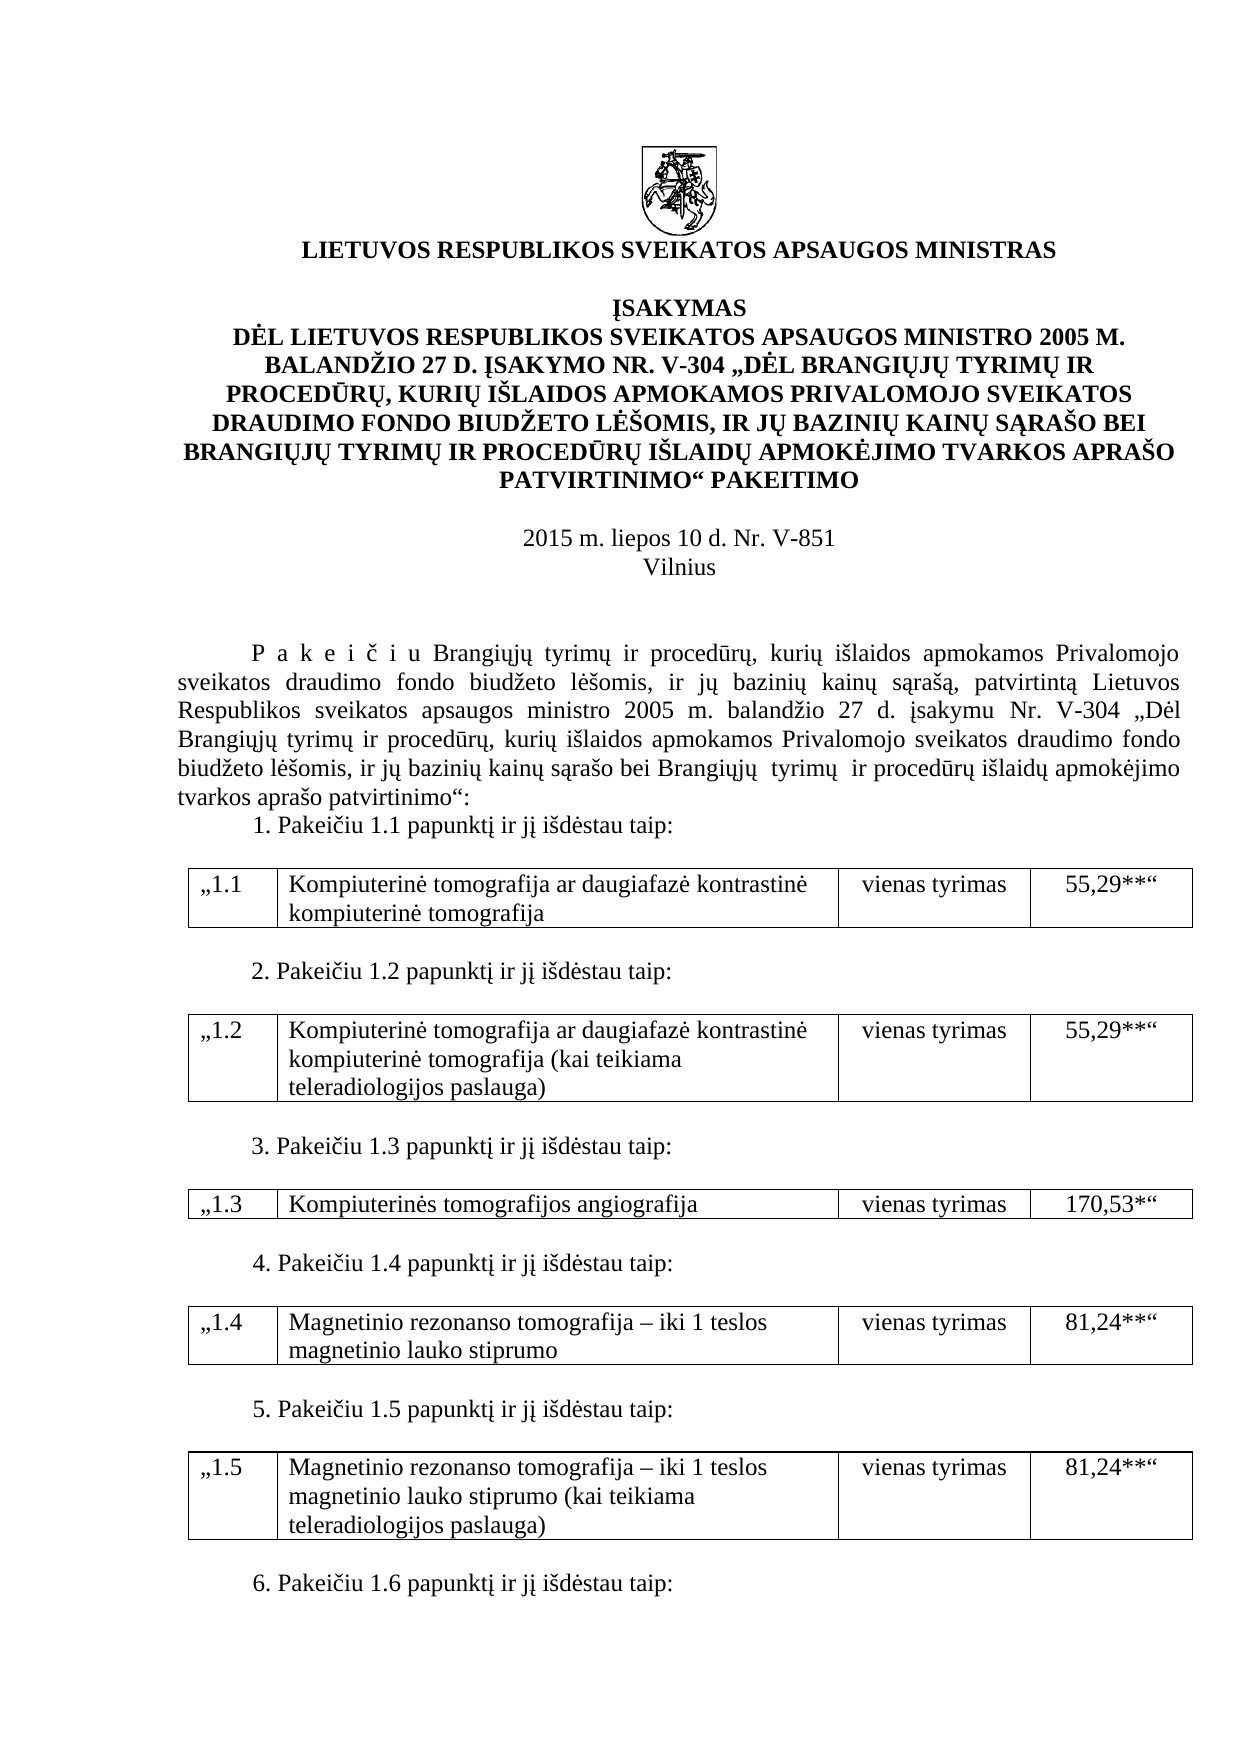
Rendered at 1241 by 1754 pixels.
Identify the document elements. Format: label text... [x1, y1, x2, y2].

text PROCEDŪRŲ, KURIŲ IŠLAIDOS APMOKAMOS PRIVALOMOJO SVEIKATOS [177, 379, 1181, 408]
text 2015 m. liepos 10 d. Nr. V-851 [177, 523, 1181, 552]
text 3. Pakeičiu 1.3 papunktį ir jį išdėstau taip: [177, 1131, 1181, 1160]
table_header Magnetinio rezonanso tomografija – iki 1 teslos magnetinio lauko stiprumo (kai teikiama teleradiologijos paslauga) [278, 1453, 838, 1539]
table_header vienas tyrimas [839, 1453, 1030, 1539]
table_header vienas tyrimas [839, 869, 1030, 927]
text 4. Pakeičiu 1.4 papunktį ir jį išdėstau taip: [177, 1248, 1181, 1277]
text 1. Pakeičiu 1.1 papunktį ir jį išdėstau taip: [177, 811, 1181, 839]
table_header 81,24**“ [1031, 1307, 1192, 1364]
table_header vienas tyrimas [839, 1015, 1030, 1101]
text DRAUDIMO FONDO BIUDŽETO LĖŠOMIS, IR JŲ BAZINIŲ KAINŲ SĄRAŠO BEI [177, 408, 1181, 437]
text 5. Pakeičiu 1.5 papunktį ir jį išdėstau taip: [177, 1394, 1181, 1423]
table_header „1.3 [189, 1190, 277, 1218]
table_header Kompiuterinė tomografija ar daugiafazė kontrastinė kompiuterinė tomografija [278, 869, 838, 927]
text 2. Pakeičiu 1.2 papunktį ir jį išdėstau taip: [177, 956, 1181, 985]
table_header „1.4 [189, 1307, 277, 1364]
text LIETUVOS RESPUBLIKOS SVEIKATOS APSAUGOS MINISTRAS [177, 236, 1181, 264]
table_header „1.5 [189, 1453, 277, 1539]
table_header „1.1 [189, 869, 277, 927]
text P a k e i č i u Brangiųjų tyrimų ir procedūrų, kurių išlaidos apmokamos Privalomojo sveikatos draudimo fondo biudžeto lėšomis, ir jų bazinių kainų sąrašą, patvirtintą Lietuvos Respublikos sveikatos apsaugos ministro 2005 m. balandžio 27 d. įsakymu Nr. V-304 „Dėl Brangiųjų tyrimų ir procedūrų, kurių išlaidos apmokamos Privalomojo sveikatos draudimo fondo biudžeto lėšomis, ir jų bazinių kainų sąrašo bei Brangiųjų tyrimų ir procedūrų išlaidų apmokėjimo tvarkos aprašo patvirtinimo“: [177, 638, 1181, 811]
table_header vienas tyrimas [839, 1307, 1030, 1364]
table_header 170,53*“ [1031, 1190, 1192, 1218]
table_header vienas tyrimas [839, 1190, 1030, 1218]
table_header „1.2 [189, 1015, 277, 1101]
table_header Kompiuterinės tomografijos angiografija [278, 1190, 838, 1218]
text BRANGIŲJŲ TYRIMŲ IR PROCEDŪRŲ IŠLAIDŲ APMOKĖJIMO TVARKOS APRAŠO [177, 437, 1181, 466]
text PATVIRTINIMO“ PAKEITIMO [177, 466, 1181, 494]
text BALANDŽIO 27 D. ĮSAKYMO NR. V-304 „DĖL BRANGIŲJŲ TYRIMŲ IR [177, 351, 1181, 379]
text ĮSAKYMAS [177, 293, 1181, 322]
table_header Magnetinio rezonanso tomografija – iki 1 teslos magnetinio lauko stiprumo [278, 1307, 838, 1364]
text 6. Pakeičiu 1.6 papunktį ir jį išdėstau taip: [177, 1568, 1181, 1597]
text DĖL LIETUVOS RESPUBLIKOS SVEIKATOS APSAUGOS MINISTRO 2005 M. [177, 322, 1181, 351]
table_header Kompiuterinė tomografija ar daugiafazė kontrastinė kompiuterinė tomografija (kai teikiama teleradiologijos paslauga) [278, 1015, 838, 1101]
table_header 55,29**“ [1031, 869, 1192, 927]
table_header 55,29**“ [1031, 1015, 1192, 1101]
table_header 81,24**“ [1031, 1453, 1192, 1539]
text Vilnius [177, 552, 1181, 581]
